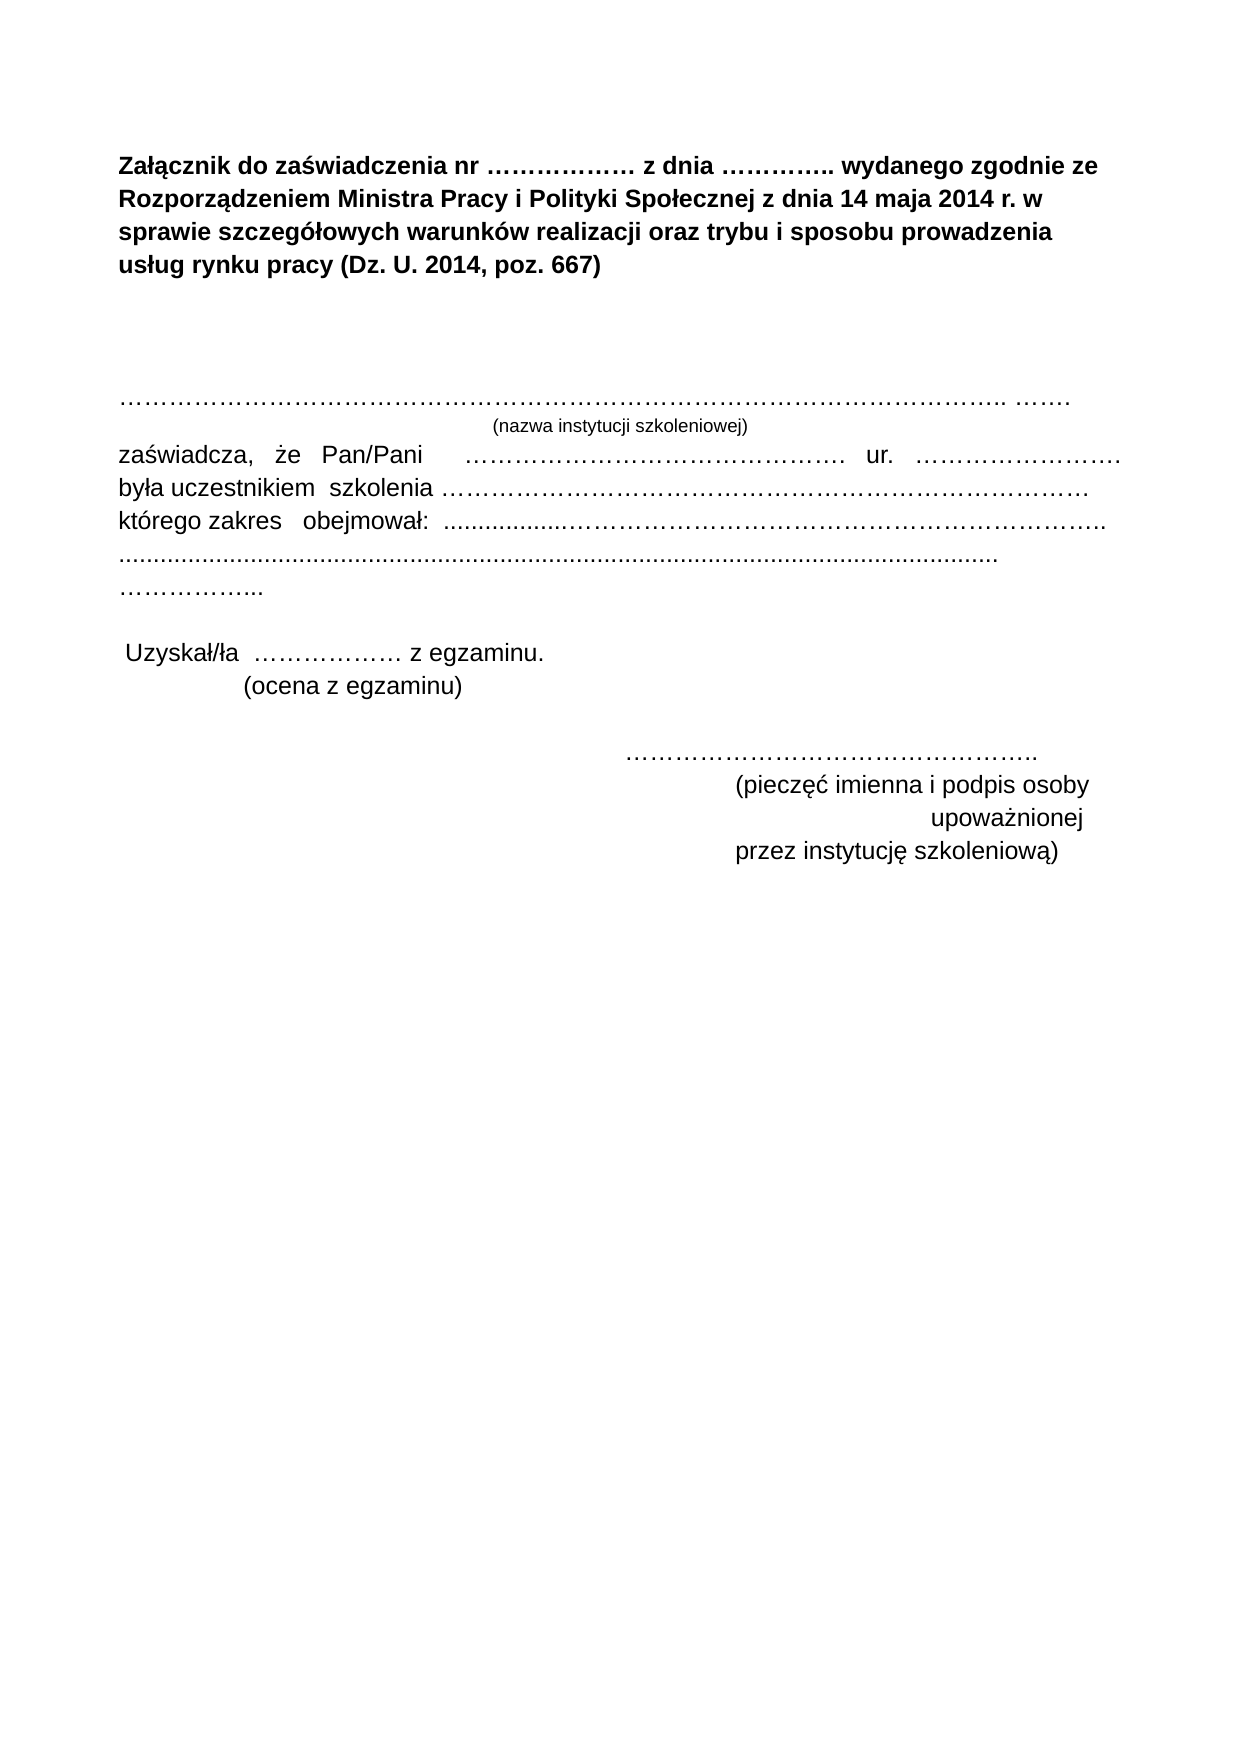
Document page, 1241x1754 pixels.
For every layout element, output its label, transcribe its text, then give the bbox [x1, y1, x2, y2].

text (ocena z egzaminu) [118, 671, 1122, 700]
text Uzyskał/ła ……………… z egzaminu. [118, 638, 1122, 667]
text Załącznik do zaświadczenia nr ……………… z dnia ………….. wydanego zgodnie ze Rozporządzeniem Ministra Pracy i Polityki Społecznej z dnia 14 maja 2014 r. w sprawie szczegółowych warunków realizacji oraz trybu i sposobu prowadzenia usług rynku pracy (Dz. U. 2014, poz. 667) [118, 151, 1122, 279]
text ............................................................................................................................... ……………... [118, 539, 1122, 601]
text …………………………………………………………………………………………….. ……. [118, 382, 1122, 411]
text (nazwa instytucji szkoleniowej) [118, 415, 1122, 437]
text zaświadcza, że Pan/Pani ………………………………………. ur. ……………………. była uczestnikiem szkolenia …………………………………………………………………… [118, 440, 1122, 502]
text (pieczęć imienna i podpis osoby upoważnionej przez instytucję szkoleniową) [118, 770, 1122, 865]
text ………………………………………….. [118, 737, 1122, 766]
text którego zakres obejmował: ..................……………………………………………………….. [118, 506, 1122, 535]
